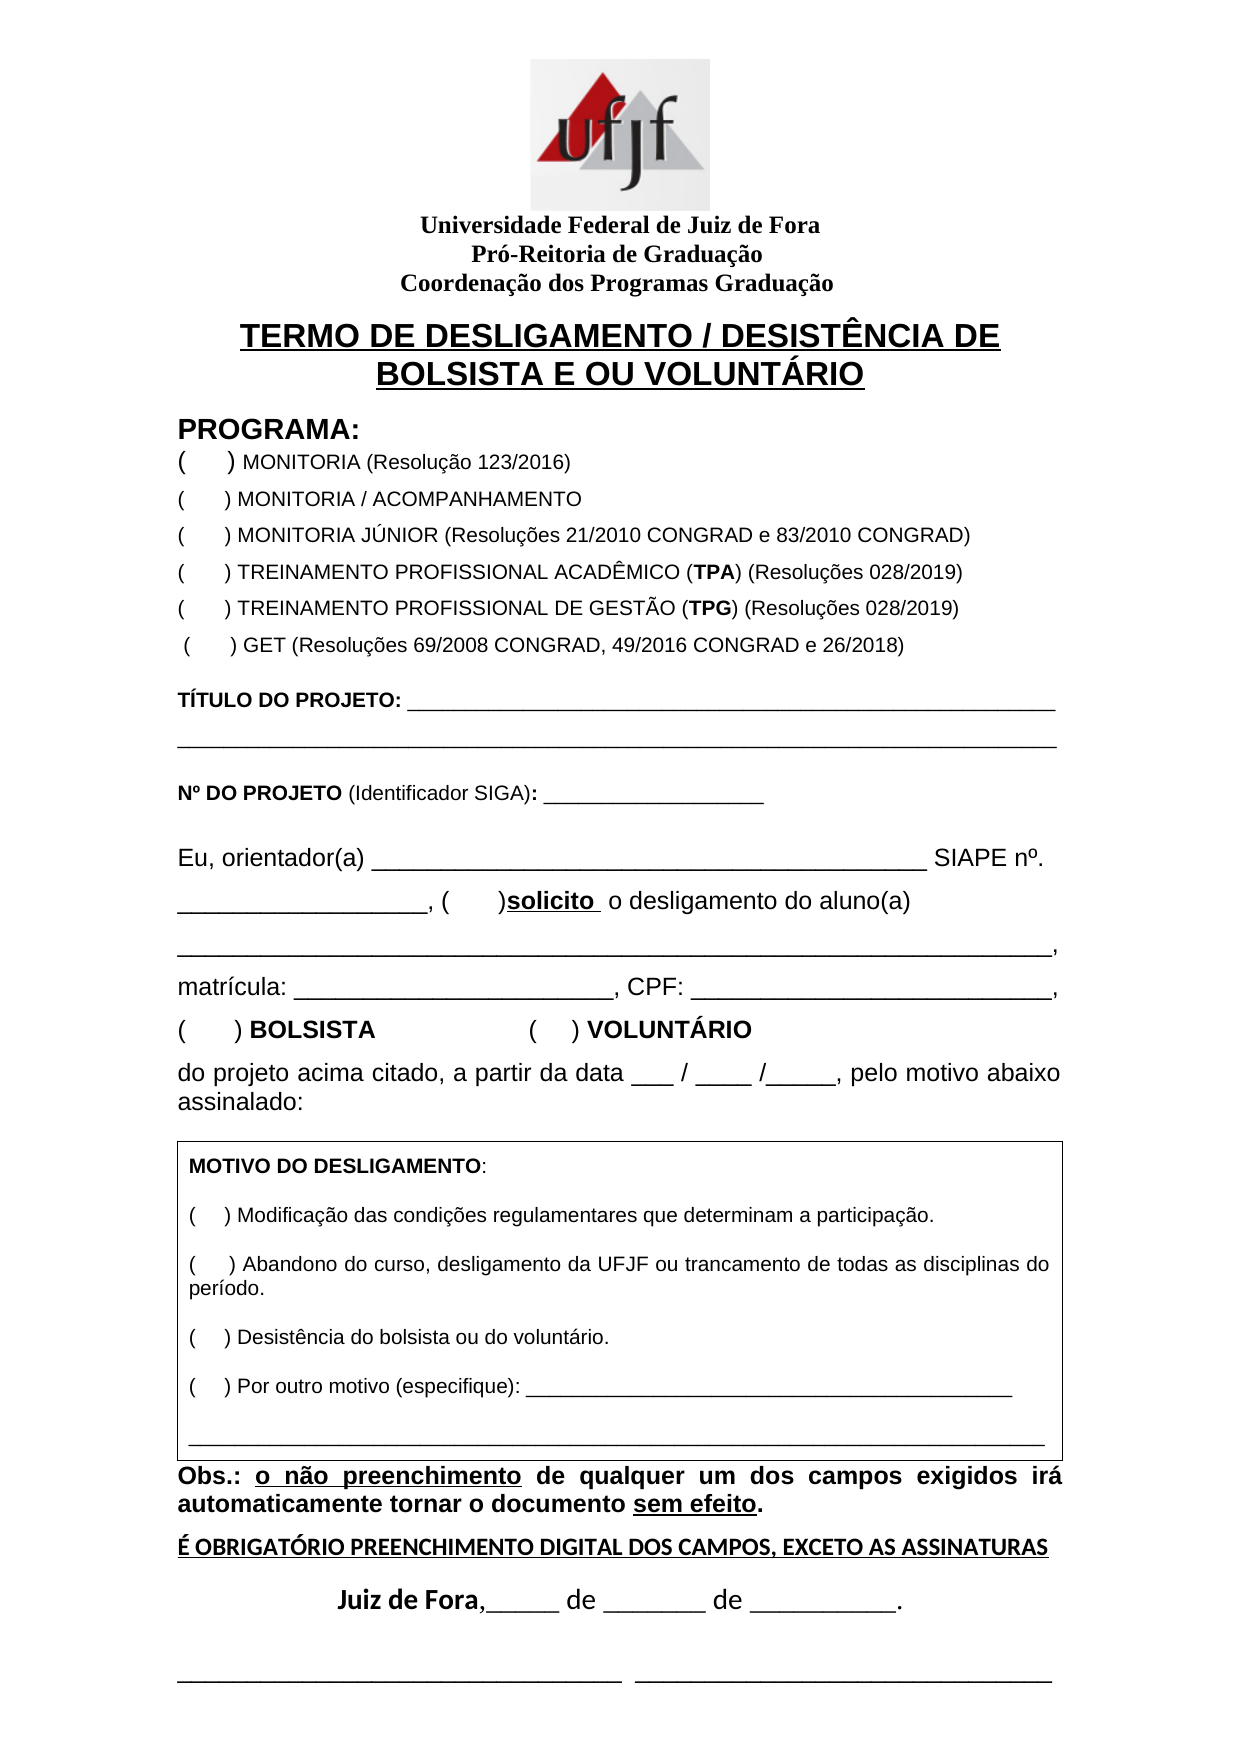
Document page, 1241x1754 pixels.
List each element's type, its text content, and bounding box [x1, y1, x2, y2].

text do projeto acima citado, a partir da data ___ / ____ /_____, pelo motivo abaixo assinalado: [177, 1058, 1063, 1116]
text PROGRAMA: [177, 412, 1063, 446]
text matrícula: _______________________, CPF: __________________________, [177, 972, 1063, 1001]
text ____________________________________________________________________________ [177, 725, 1063, 749]
text ( ) MONITORIA / ACOMPANHAMENTO [177, 487, 1063, 511]
text Eu, orientador(a) ________________________________________ SIAPE nº. __________________, ( )solicito o desligamento do aluno(a) _______________________________________________________________, [177, 843, 1063, 958]
text ( ) GET (Resoluções 69/2008 CONGRAD, 49/2016 CONGRAD e 26/2018) [177, 633, 1063, 657]
text ( ) MONITORIA (Resolução 123/2016) [177, 446, 1063, 474]
table_header MOTIVO DO DESLIGAMENTO: ( ) Modificação das condições regulamentares que determinam a participação. ( ) Abandono do curso, desligamento da UFJF ou trancamento de todas as disciplinas do período. ( ) Desistência do bolsista ou do voluntário. ( ) Por outro motivo (especifique): __________________________________________ __________________________________________________________________________ [178, 1142, 1062, 1459]
text ( ) TREINAMENTO PROFISSIONAL ACADÊMICO (TPA) (Resoluções 028/2019) [177, 560, 1063, 584]
text TÍTULO DO PROJETO: ________________________________________________________ [177, 688, 1063, 712]
text ________________________________ ______________________________ [177, 1655, 1063, 1684]
text É OBRIGATÓRIO PREENCHIMENTO DIGITAL DOS CAMPOS, EXCETO AS ASSINATURAS [177, 1531, 1063, 1561]
text Obs.: o não preenchimento de qualquer um dos campos exigidos irá automaticamente tornar o documento sem efeito. [177, 1461, 1063, 1518]
text ( ) MONITORIA JÚNIOR (Resoluções 21/2010 CONGRAD e 83/2010 CONGRAD) [177, 523, 1063, 547]
text ( ) BOLSISTA ( ) VOLUNTÁRIO [177, 1015, 1063, 1044]
text Universidade Federal de Juiz de Fora Pró-Reitoria de Graduação Coordenação dos Programas Graduação [177, 211, 1063, 297]
text Nº DO PROJETO (Identificador SIGA): ___________________ [177, 780, 1063, 804]
text ( ) TREINAMENTO PROFISSIONAL DE GESTÃO (TPG) (Resoluções 028/2019) [177, 596, 1063, 620]
text Juiz de Fora,_____ de _______ de __________. [177, 1581, 1063, 1617]
text TERMO DE DESLIGAMENTO / DESISTÊNCIA DE BOLSISTA E OU VOLUNTÁRIO [177, 316, 1063, 393]
